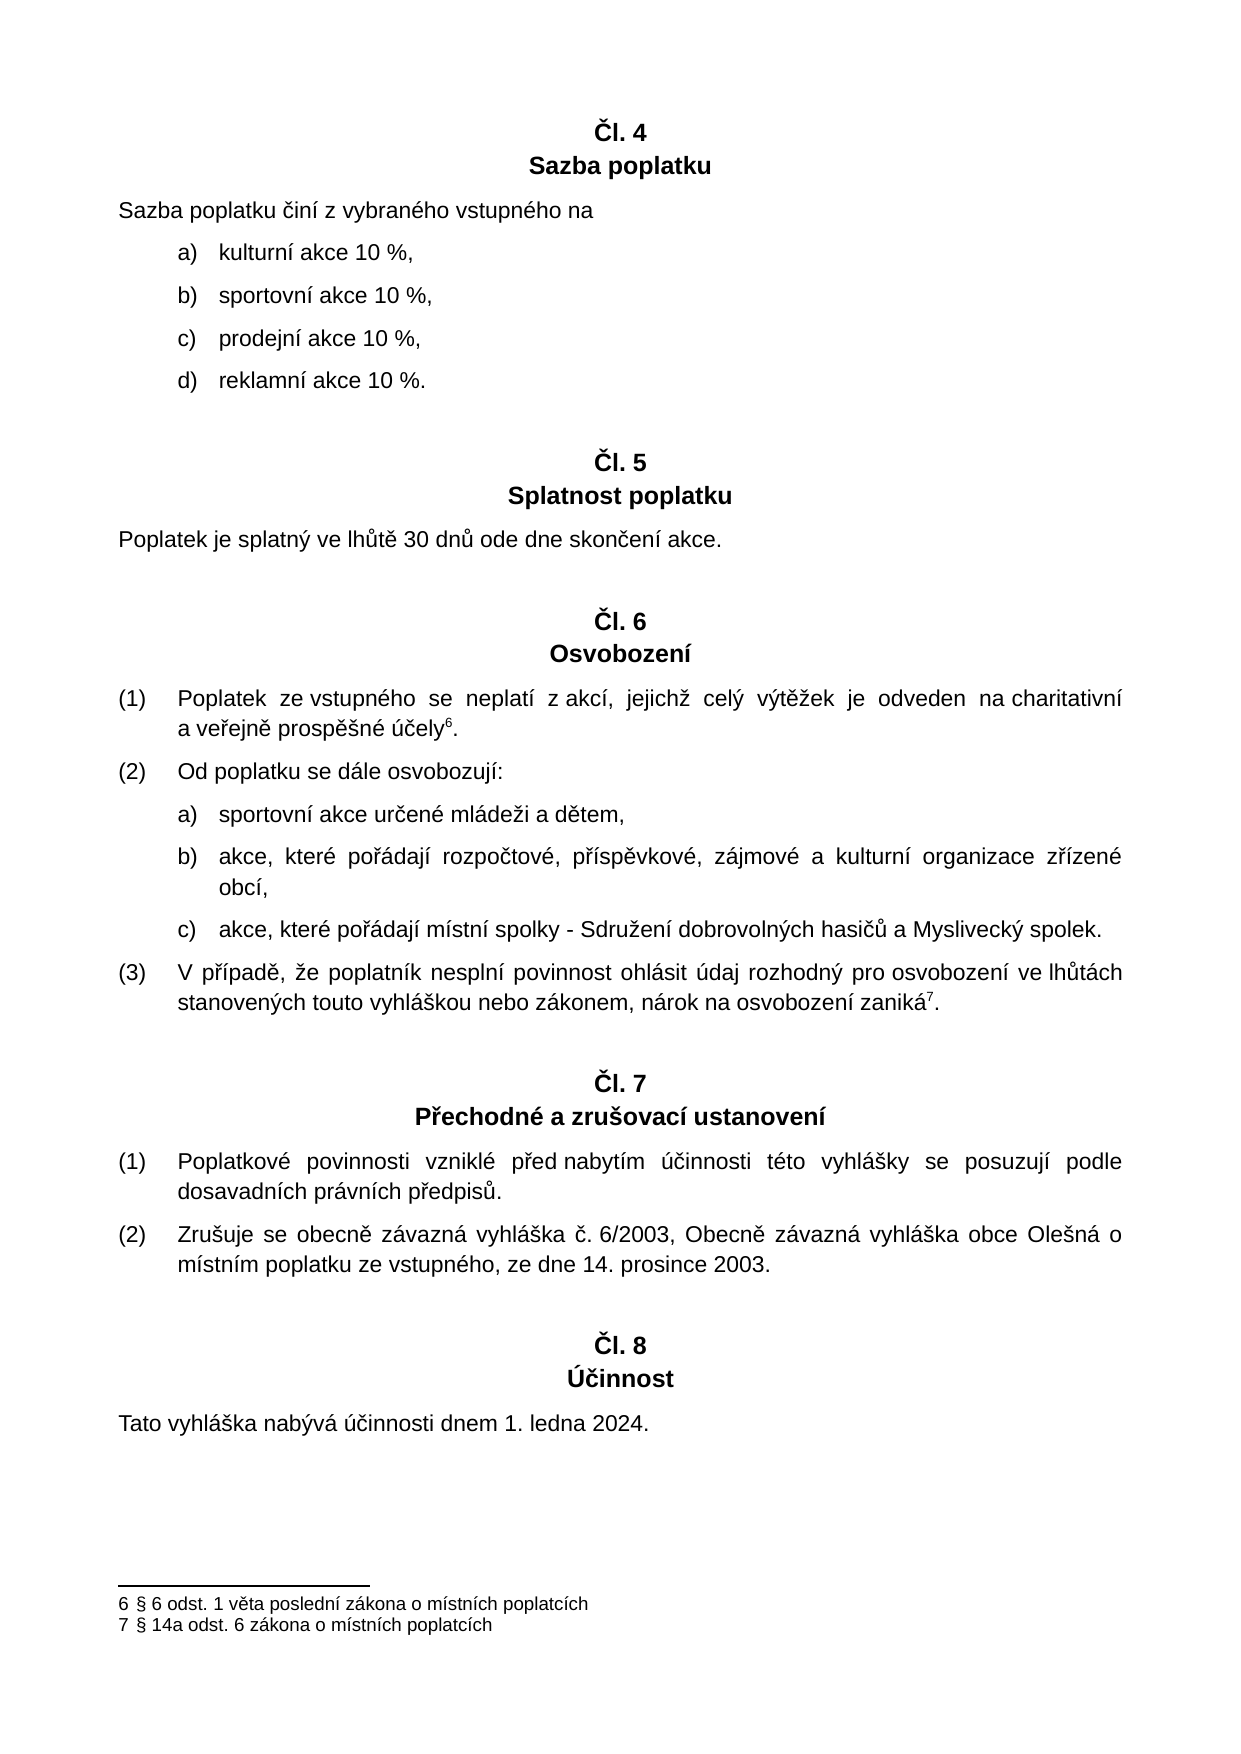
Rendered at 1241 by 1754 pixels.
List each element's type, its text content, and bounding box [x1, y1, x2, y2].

subtitle Čl. 6 Osvobození [118, 606, 1122, 668]
list prodejní akce 10 %, [177, 325, 1122, 351]
list § 14a odst. 6 zákona o místních poplatcích [118, 1614, 1122, 1635]
subtitle Čl. 5 Splatnost poplatku [118, 448, 1122, 509]
subtitle Čl. 4 Sazba poplatku [118, 118, 1122, 180]
list reklamní akce 10 %. [177, 367, 1122, 394]
list kulturní akce 10 %, [177, 239, 1122, 266]
list sportovní akce 10 %, [177, 282, 1122, 308]
list Poplatek ze vstupného se neplatí z akcí, jejichž celý výtěžek je odveden na charitativní a veřejně prospěšné účely. [118, 685, 1122, 742]
text Tato vyhláška nabývá účinnosti dnem 1. ledna 2024. [118, 1410, 1122, 1436]
subtitle Čl. 7 Přechodné a zrušovací ustanovení [118, 1069, 1122, 1131]
list akce, které pořádají rozpočtové, příspěvkové, zájmové a kulturní organizace zřízené obcí, [177, 843, 1122, 900]
subtitle Čl. 8 Účinnost [118, 1331, 1122, 1393]
list Od poplatku se dále osvobozují: [118, 758, 1122, 784]
list sportovní akce určené mládeži a dětem, [177, 801, 1122, 827]
list § 6 odst. 1 věta poslední zákona o místních poplatcích [118, 1592, 1122, 1614]
list V případě, že poplatník nesplní povinnost ohlásit údaj rozhodný pro osvobození ve lhůtách stanovených touto vyhláškou nebo zákonem, nárok na osvobození zaniká. [118, 959, 1122, 1016]
text Sazba poplatku činí z vybraného vstupného na [118, 197, 1122, 223]
list akce, které pořádají místní spolky - Sdružení dobrovolných hasičů a Myslivecký spolek. [177, 916, 1122, 943]
list Zrušuje se obecně závazná vyhláška č. 6/2003, Obecně závazná vyhláška obce Olešná o místním poplatku ze vstupného, ze dne 14. prosince 2003. [118, 1221, 1122, 1277]
list Poplatkové povinnosti vzniklé před nabytím účinnosti této vyhlášky se posuzují podle dosavadních právních předpisů. [118, 1148, 1122, 1204]
text Poplatek je splatný ve lhůtě 30 dnů ode dne skončení akce. [118, 526, 1122, 553]
